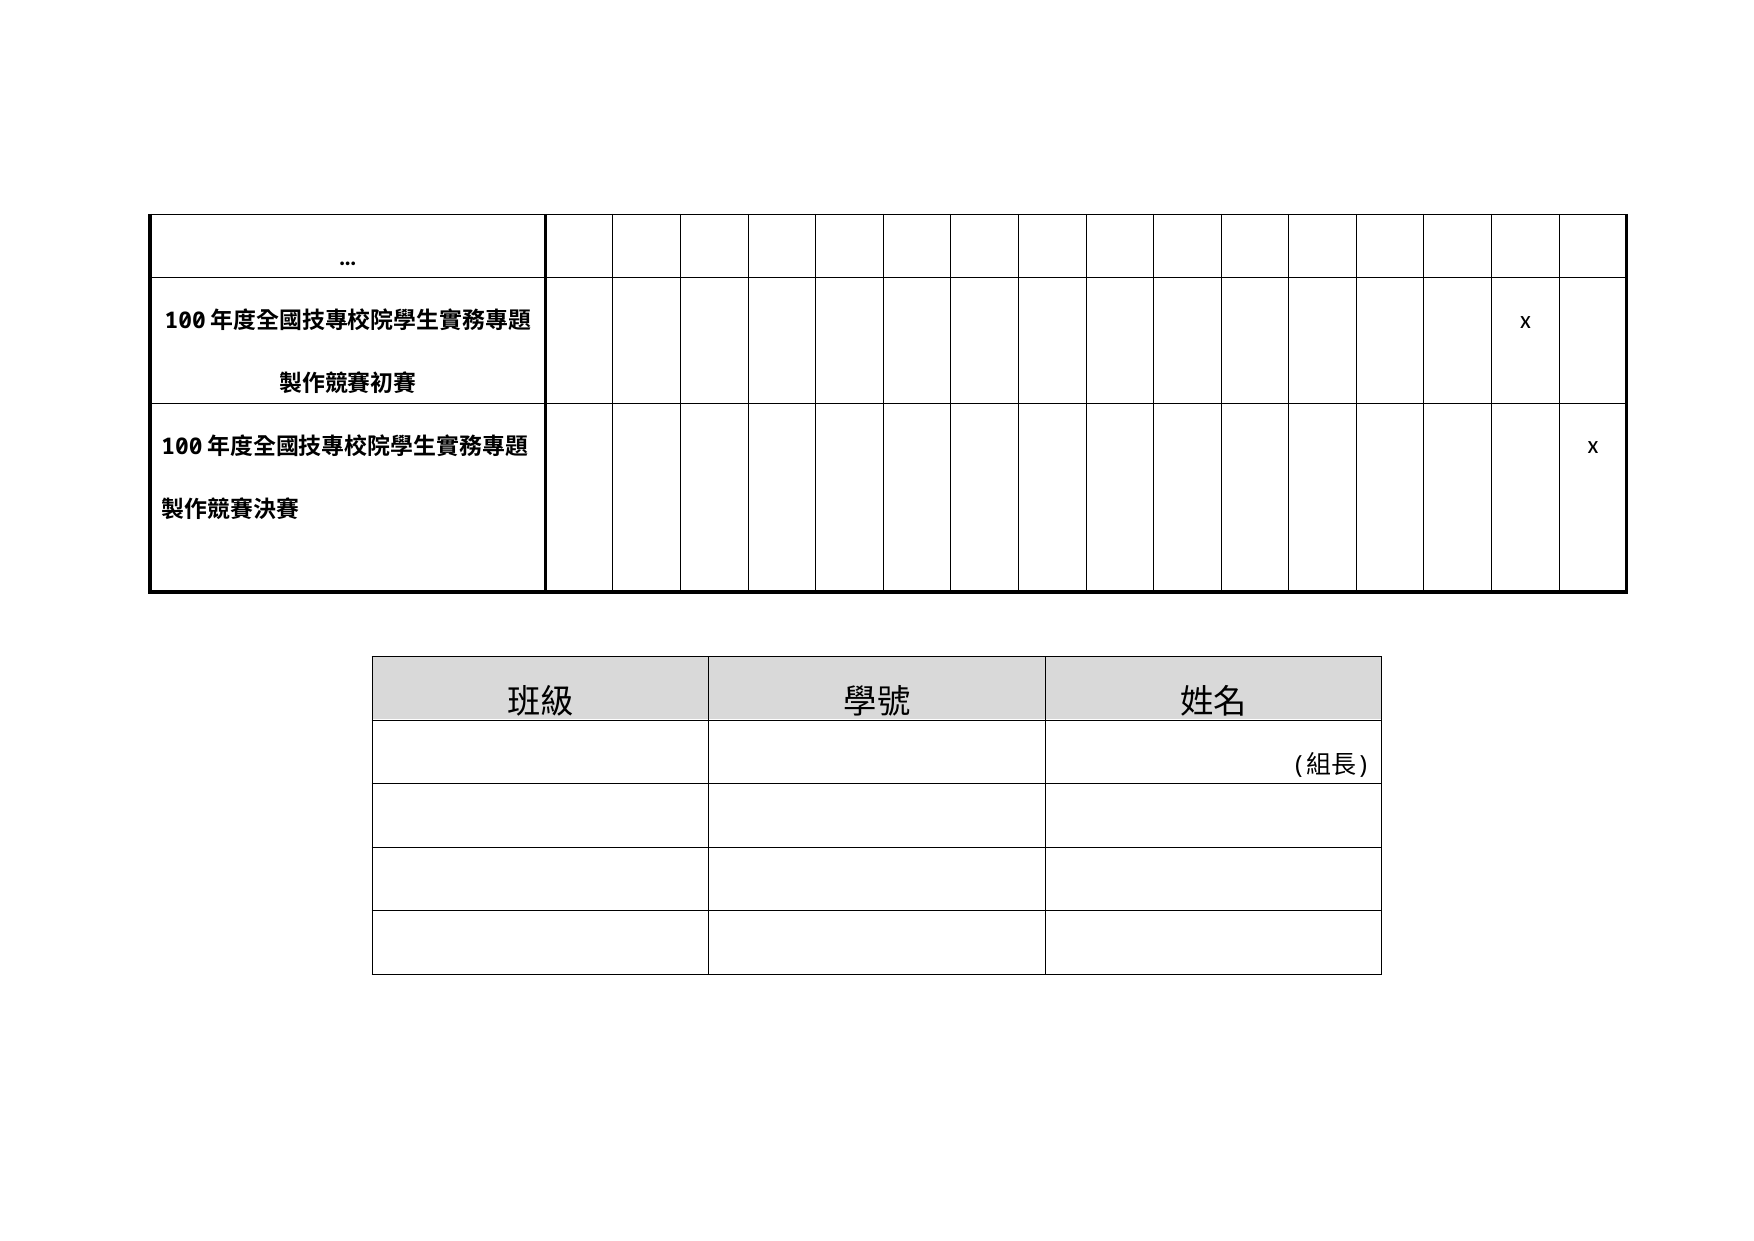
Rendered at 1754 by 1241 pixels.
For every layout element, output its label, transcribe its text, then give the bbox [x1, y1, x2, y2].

table_cell [1046, 911, 1381, 974]
table_cell [884, 215, 950, 277]
table_cell 100年度全國技專校院學生實務專題製作競賽初賽 [152, 278, 544, 402]
table_cell [1087, 215, 1153, 277]
table_cell [1424, 278, 1491, 402]
table_header 姓名 [1046, 657, 1381, 719]
table_cell [1019, 404, 1086, 590]
table_cell [749, 278, 815, 402]
table_cell [709, 848, 1045, 910]
table_cell [709, 911, 1045, 974]
table_cell [613, 404, 680, 590]
table_cell [613, 215, 680, 277]
table_cell [1357, 278, 1423, 402]
table_cell [1289, 278, 1356, 402]
table_cell [816, 215, 883, 277]
table_cell [1222, 278, 1288, 402]
table_cell … [152, 215, 544, 277]
table_cell [1154, 404, 1221, 590]
table_cell [547, 404, 612, 590]
table_cell [547, 215, 612, 277]
table_cell [1289, 215, 1356, 277]
table_cell [1046, 848, 1381, 910]
table_cell [1222, 215, 1288, 277]
table_cell [1087, 404, 1153, 590]
table_cell [951, 278, 1018, 402]
table_cell [1019, 278, 1086, 402]
table_header 班級 [373, 657, 708, 719]
table_cell [1492, 404, 1559, 590]
table_cell [1357, 215, 1423, 277]
table_cell [1492, 215, 1559, 277]
table_cell [1560, 278, 1625, 402]
table_cell [613, 278, 680, 402]
table_cell 100年度全國技專校院學生實務專題製作競賽決賽 [152, 404, 544, 590]
table_cell [373, 784, 708, 847]
table_cell [951, 404, 1018, 590]
table_cell [681, 278, 748, 402]
table_cell [816, 278, 883, 402]
table_cell [1154, 215, 1221, 277]
table_cell [547, 278, 612, 402]
table_cell [1424, 215, 1491, 277]
table_cell [884, 278, 950, 402]
table_cell [1046, 784, 1381, 847]
table_cell [1424, 404, 1491, 590]
table_cell [709, 721, 1045, 783]
table_cell [709, 784, 1045, 847]
table_cell [951, 215, 1018, 277]
table_cell [1357, 404, 1423, 590]
table_cell x [1492, 278, 1559, 402]
table_cell [749, 404, 815, 590]
table_cell [1019, 215, 1086, 277]
table_cell [1560, 215, 1625, 277]
table_cell [1087, 278, 1153, 402]
table_cell [816, 404, 883, 590]
table_cell (組長) [1046, 721, 1381, 783]
table_cell [749, 215, 815, 277]
table_cell [1289, 404, 1356, 590]
table_cell [1222, 404, 1288, 590]
table_cell [373, 911, 708, 974]
table_cell [1154, 278, 1221, 402]
table_cell x [1560, 404, 1625, 590]
table_cell [681, 215, 748, 277]
table_cell [884, 404, 950, 590]
table_header 學號 [709, 657, 1045, 719]
table_cell [373, 721, 708, 783]
table_cell [681, 404, 748, 590]
table_cell [373, 848, 708, 910]
